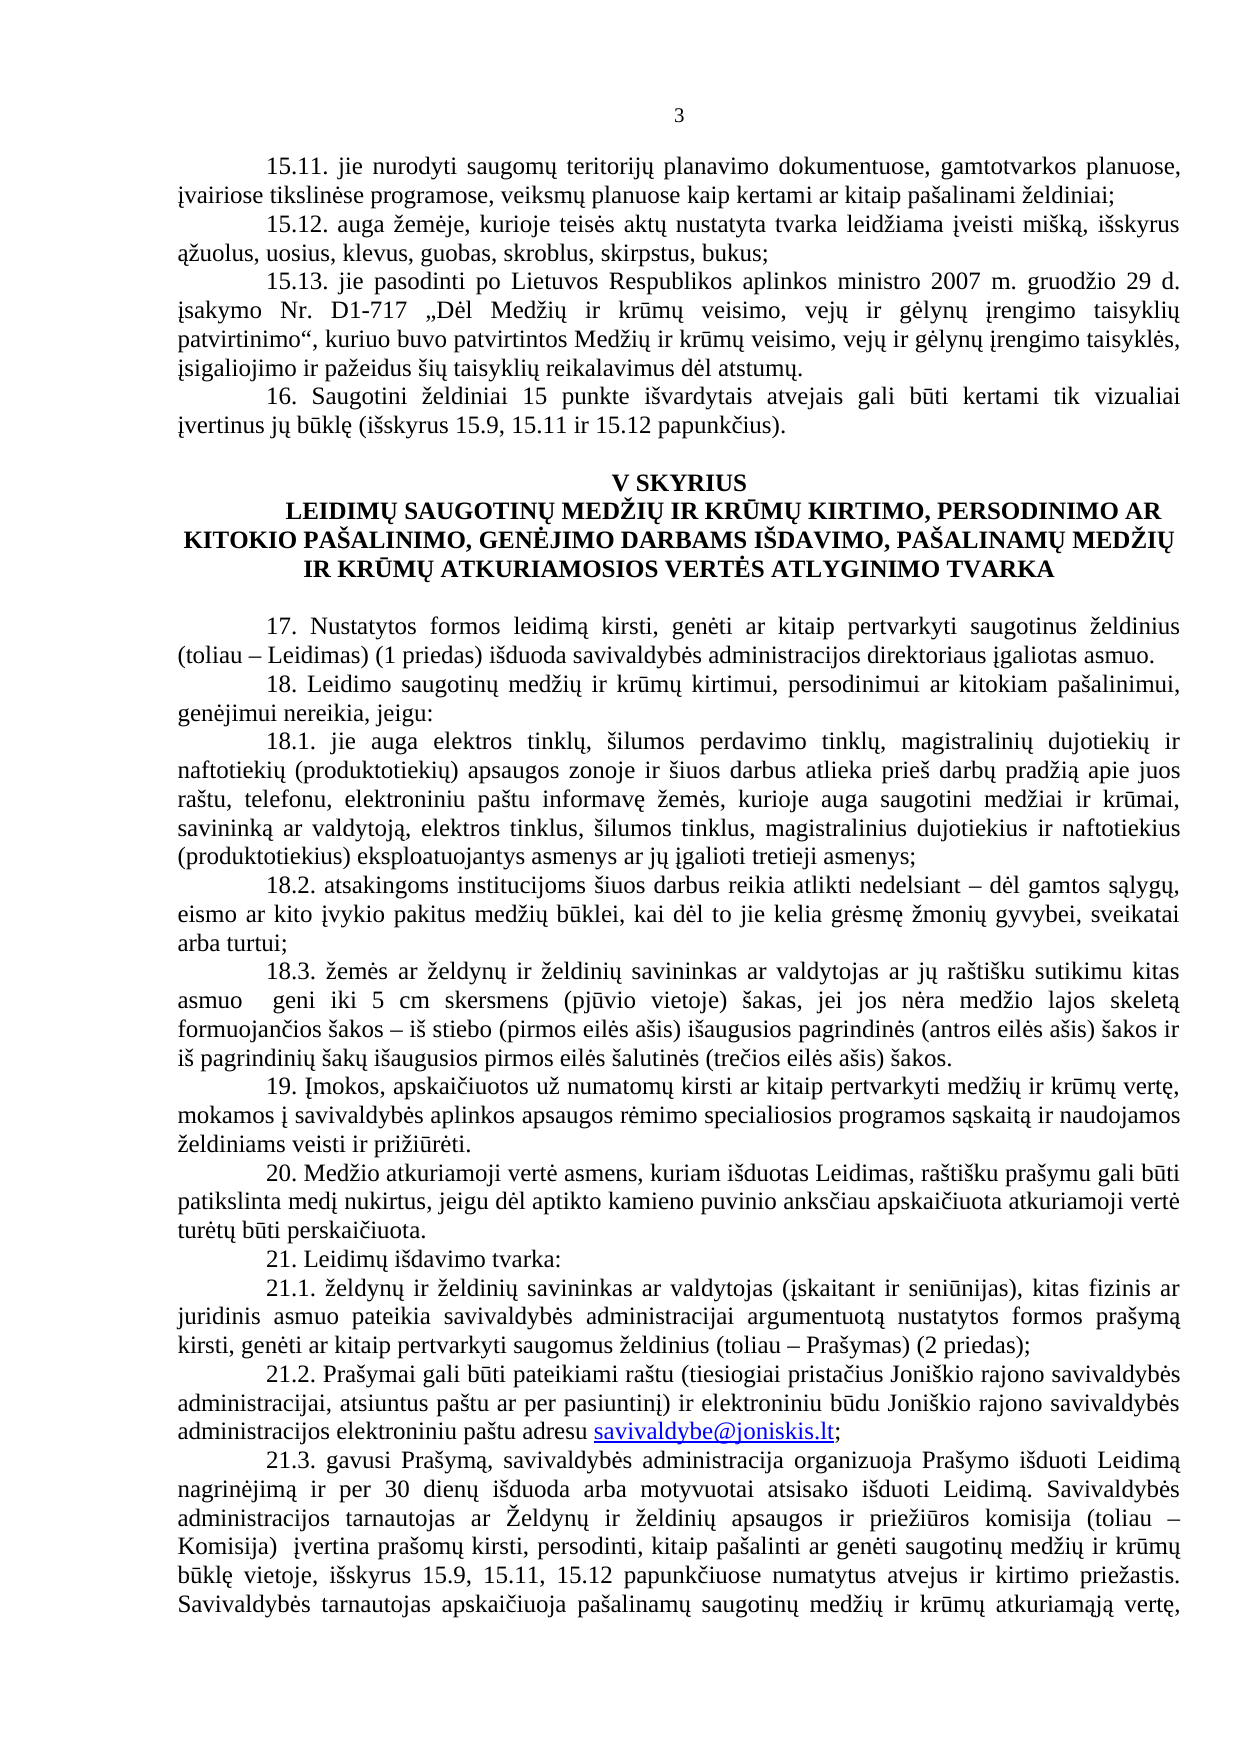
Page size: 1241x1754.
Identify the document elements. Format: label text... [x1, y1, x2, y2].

text 16. Saugotini želdiniai 15 punkte išvardytais atvejais gali būti kertami tik vizualiai įvertinus jų būklę (išskyrus 15.9, 15.11 ir 15.12 papunkčius). [177, 381, 1181, 439]
text 20. Medžio atkuriamoji vertė asmens, kuriam išduotas Leidimas, raštišku prašymu gali būti patikslinta medį nukirtus, jeigu dėl aptikto kamieno puvinio anksčiau apskaičiuota atkuriamoji vertė turėtų būti perskaičiuota. [177, 1158, 1181, 1244]
text 21.1. želdynų ir želdinių savininkas ar valdytojas (įskaitant ir seniūnijas), kitas fizinis ar juridinis asmuo pateikia savivaldybės administracijai argumentuotą nustatytos formos prašymą kirsti, genėti ar kitaip pertvarkyti saugomus želdinius (toliau – Prašymas) (2 priedas); [177, 1273, 1181, 1359]
text LEIDIMŲ SAUGOTINŲ MEDŽIŲ IR KRŪMŲ KIRTIMO, PERSODINIMO AR KITOKIO PAŠALINIMO, GENĖJIMO DARBAMS IŠDAVIMO, PAŠALINAMŲ MEDŽIŲ IR KRŪMŲ ATKURIAMOSIOS VERTĖS ATLYGINIMO TVARKA [177, 496, 1181, 583]
text 17. Nustatytos formos leidimą kirsti, genėti ar kitaip pertvarkyti saugotinus želdinius (toliau – Leidimas) (1 priedas) išduoda savivaldybės administracijos direktoriaus įgaliotas asmuo. [177, 611, 1181, 669]
text 18.3. žemės ar želdynų ir želdinių savininkas ar valdytojas ar jų raštišku sutikimu kitas asmuo geni iki 5 cm skersmens (pjūvio vietoje) šakas, jei jos nėra medžio lajos skeletą formuojančios šakos – iš stiebo (pirmos eilės ašis) išaugusios pagrindinės (antros eilės ašis) šakos ir iš pagrindinių šakų išaugusios pirmos eilės šalutinės (trečios eilės ašis) šakos. [177, 956, 1181, 1071]
text 18. Leidimo saugotinų medžių ir krūmų kirtimui, persodinimui ar kitokiam pašalinimui, genėjimui nereikia, jeigu: [177, 669, 1181, 726]
text 15.12. auga žemėje, kurioje teisės aktų nustatyta tvarka leidžiama įveisti mišką, išskyrus ąžuolus, uosius, klevus, guobas, skroblus, skirpstus, bukus; [177, 209, 1181, 266]
text 15.13. jie pasodinti po Lietuvos Respublikos aplinkos ministro 2007 m. gruodžio 29 d. įsakymo Nr. D1-717 „Dėl Medžių ir krūmų veisimo, vejų ir gėlynų įrengimo taisyklių patvirtinimo“, kuriuo buvo patvirtintos Medžių ir krūmų veisimo, vejų ir gėlynų įrengimo taisyklės, įsigaliojimo ir pažeidus šių taisyklių reikalavimus dėl atstumų. [177, 266, 1181, 381]
text 21.2. Prašymai gali būti pateikiami raštu (tiesiogiai pristačius Joniškio rajono savivaldybės administracijai, atsiuntus paštu ar per pasiuntinį) ir elektroniniu būdu Joniškio rajono savivaldybės administracijos elektroniniu paštu adresu savivaldybe@joniskis.lt; [177, 1359, 1181, 1445]
text 21.3. gavusi Prašymą, savivaldybės administracija organizuoja Prašymo išduoti Leidimą nagrinėjimą ir per 30 dienų išduoda arba motyvuotai atsisako išduoti Leidimą. Savivaldybės administracijos tarnautojas ar Želdynų ir želdinių apsaugos ir priežiūros komisija (toliau – Komisija) įvertina prašomų kirsti, persodinti, kitaip pašalinti ar genėti saugotinų medžių ir krūmų būklę vietoje, išskyrus 15.9, 15.11, 15.12 papunkčiuose numatytus atvejus ir kirtimo priežastis. Savivaldybės tarnautojas apskaičiuoja pašalinamų saugotinų medžių ir krūmų atkuriamąją vertę, [177, 1445, 1181, 1618]
text 19. Įmokos, apskaičiuotos už numatomų kirsti ar kitaip pertvarkyti medžių ir krūmų vertę, mokamos į savivaldybės aplinkos apsaugos rėmimo specialiosios programos sąskaitą ir naudojamos želdiniams veisti ir prižiūrėti. [177, 1071, 1181, 1158]
text 18.2. atsakingoms institucijoms šiuos darbus reikia atlikti nedelsiant – dėl gamtos sąlygų, eismo ar kito įvykio pakitus medžių būklei, kai dėl to jie kelia grėsmę žmonių gyvybei, sveikatai arba turtui; [177, 870, 1181, 956]
text V SKYRIUS [177, 468, 1181, 496]
text 15.11. jie nurodyti saugomų teritorijų planavimo dokumentuose, gamtotvarkos planuose, įvairiose tikslinėse programose, veiksmų planuose kaip kertami ar kitaip pašalinami želdiniai; [177, 151, 1181, 209]
text 18.1. jie auga elektros tinklų, šilumos perdavimo tinklų, magistralinių dujotiekių ir naftotiekių (produktotiekių) apsaugos zonoje ir šiuos darbus atlieka prieš darbų pradžią apie juos raštu, telefonu, elektroniniu paštu informavę žemės, kurioje auga saugotini medžiai ir krūmai, savininką ar valdytoją, elektros tinklus, šilumos tinklus, magistralinius dujotiekius ir naftotiekius (produktotiekius) eksploatuojantys asmenys ar jų įgalioti tretieji asmenys; [177, 726, 1181, 870]
text 21. Leidimų išdavimo tvarka: [177, 1244, 1181, 1273]
